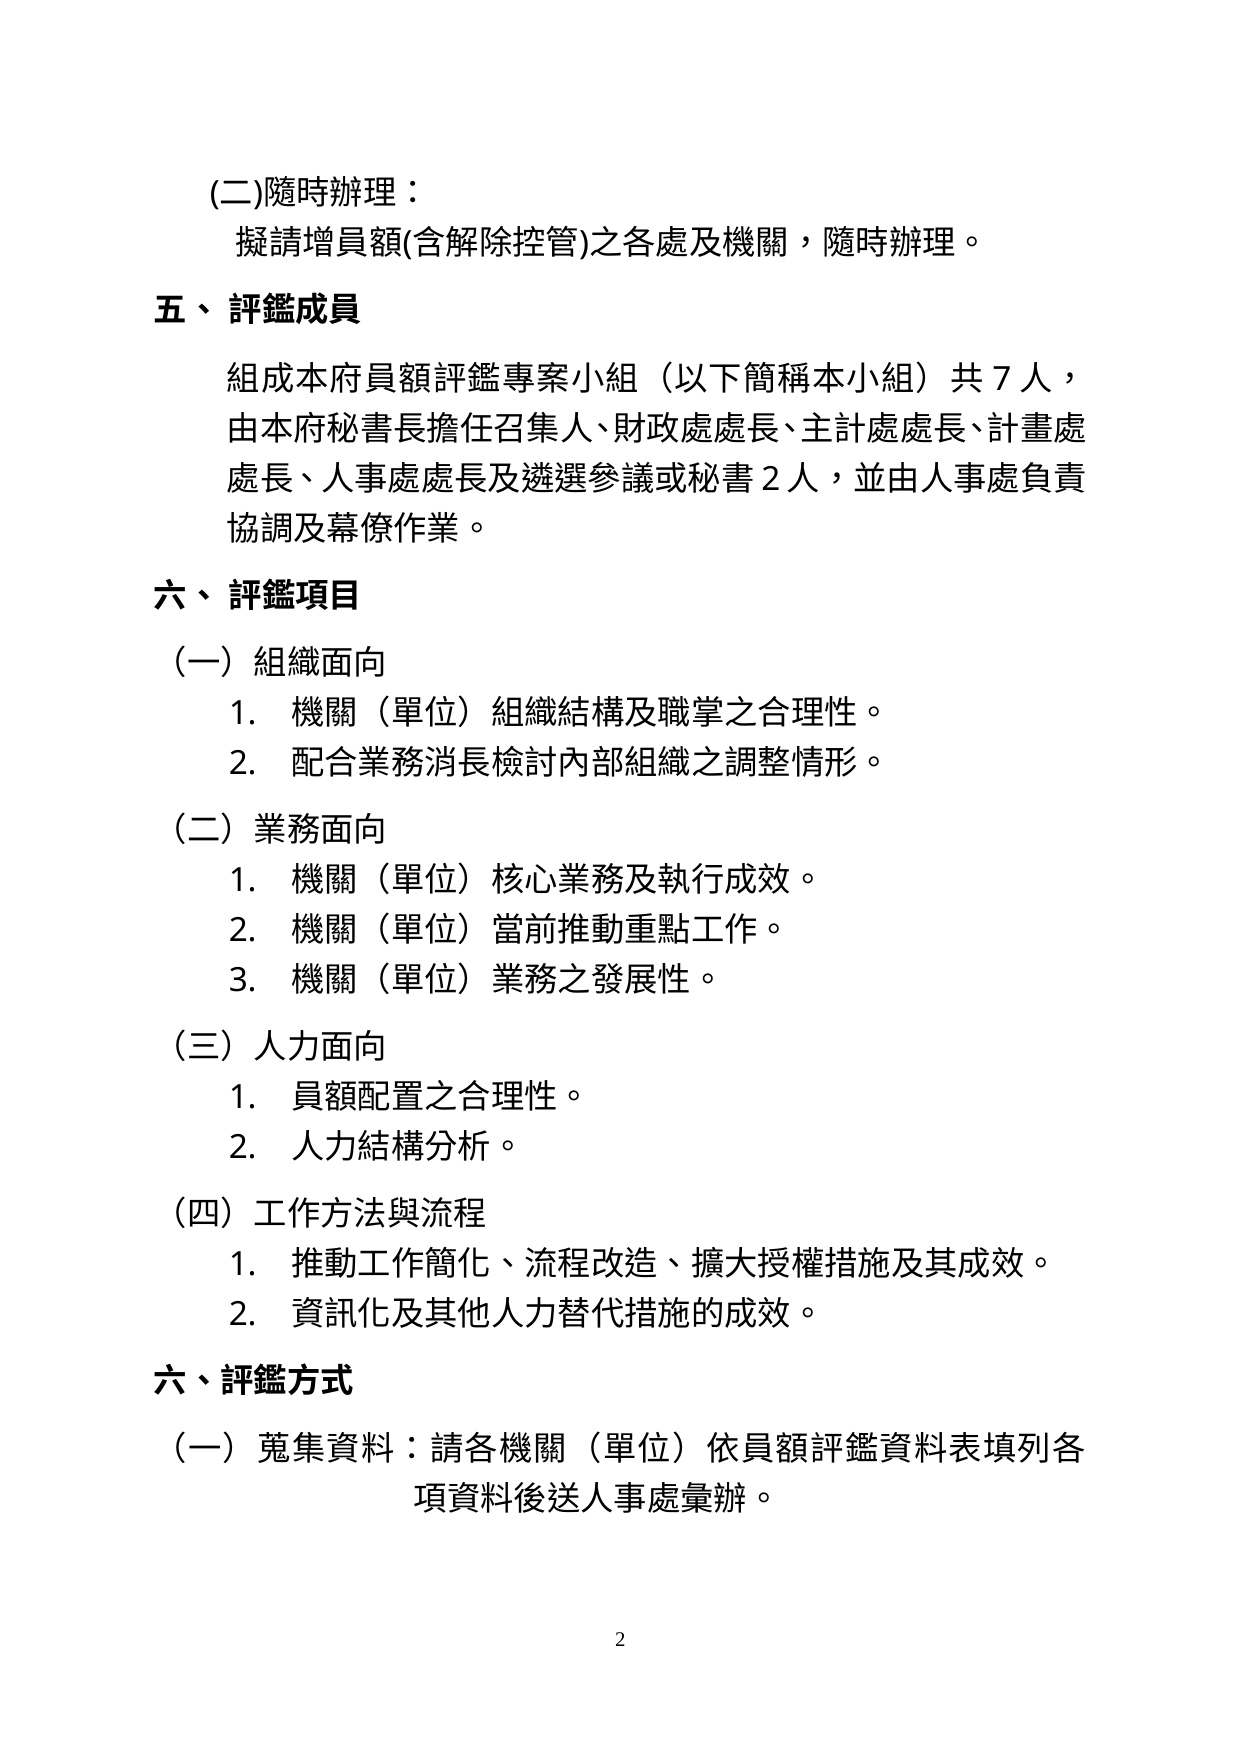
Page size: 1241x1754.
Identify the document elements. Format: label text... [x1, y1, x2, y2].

list 資訊化及其他人力替代措施的成效。 [228, 1285, 1087, 1335]
text 組成本府員額評鑑專案小組（以下簡稱本小組）共7人，由本府秘書長擔任召集人、財政處處長、主計處處長、計畫處處長、人事處處長及遴選參議或秘書2人，並由人事處負責協調及幕僚作業。 [226, 350, 1087, 550]
list 配合業務消長檢討內部組織之調整情形。 [228, 734, 1087, 784]
list 機關（單位）組織結構及職掌之合理性。 [228, 684, 1087, 734]
list 員額配置之合理性。 [228, 1068, 1087, 1118]
text （四）工作方法與流程 [153, 1187, 1087, 1235]
text （二）業務面向 [153, 803, 1087, 851]
text 六、評鑑方式 [153, 1354, 1087, 1402]
text （三）人力面向 [153, 1020, 1087, 1068]
list 推動工作簡化、流程改造、擴大授權措施及其成效。 [228, 1235, 1087, 1285]
list 評鑑項目 [153, 569, 1087, 617]
list 機關（單位）核心業務及執行成效。 [228, 851, 1087, 901]
list 評鑑成員 [153, 283, 1087, 331]
list 機關（單位）業務之發展性。 [228, 951, 1087, 1001]
text （一）組織面向 [153, 636, 1087, 684]
list 機關（單位）當前推動重點工作。 [228, 901, 1087, 951]
text (二)隨時辦理： 擬請增員額(含解除控管)之各處及機關，隨時辦理。 [209, 164, 1087, 264]
text （一）蒐集資料：請各機關（單位）依員額評鑑資料表填列各項資料後送人事處彙辦。 [153, 1421, 1087, 1521]
list 人力結構分析。 [228, 1118, 1087, 1168]
